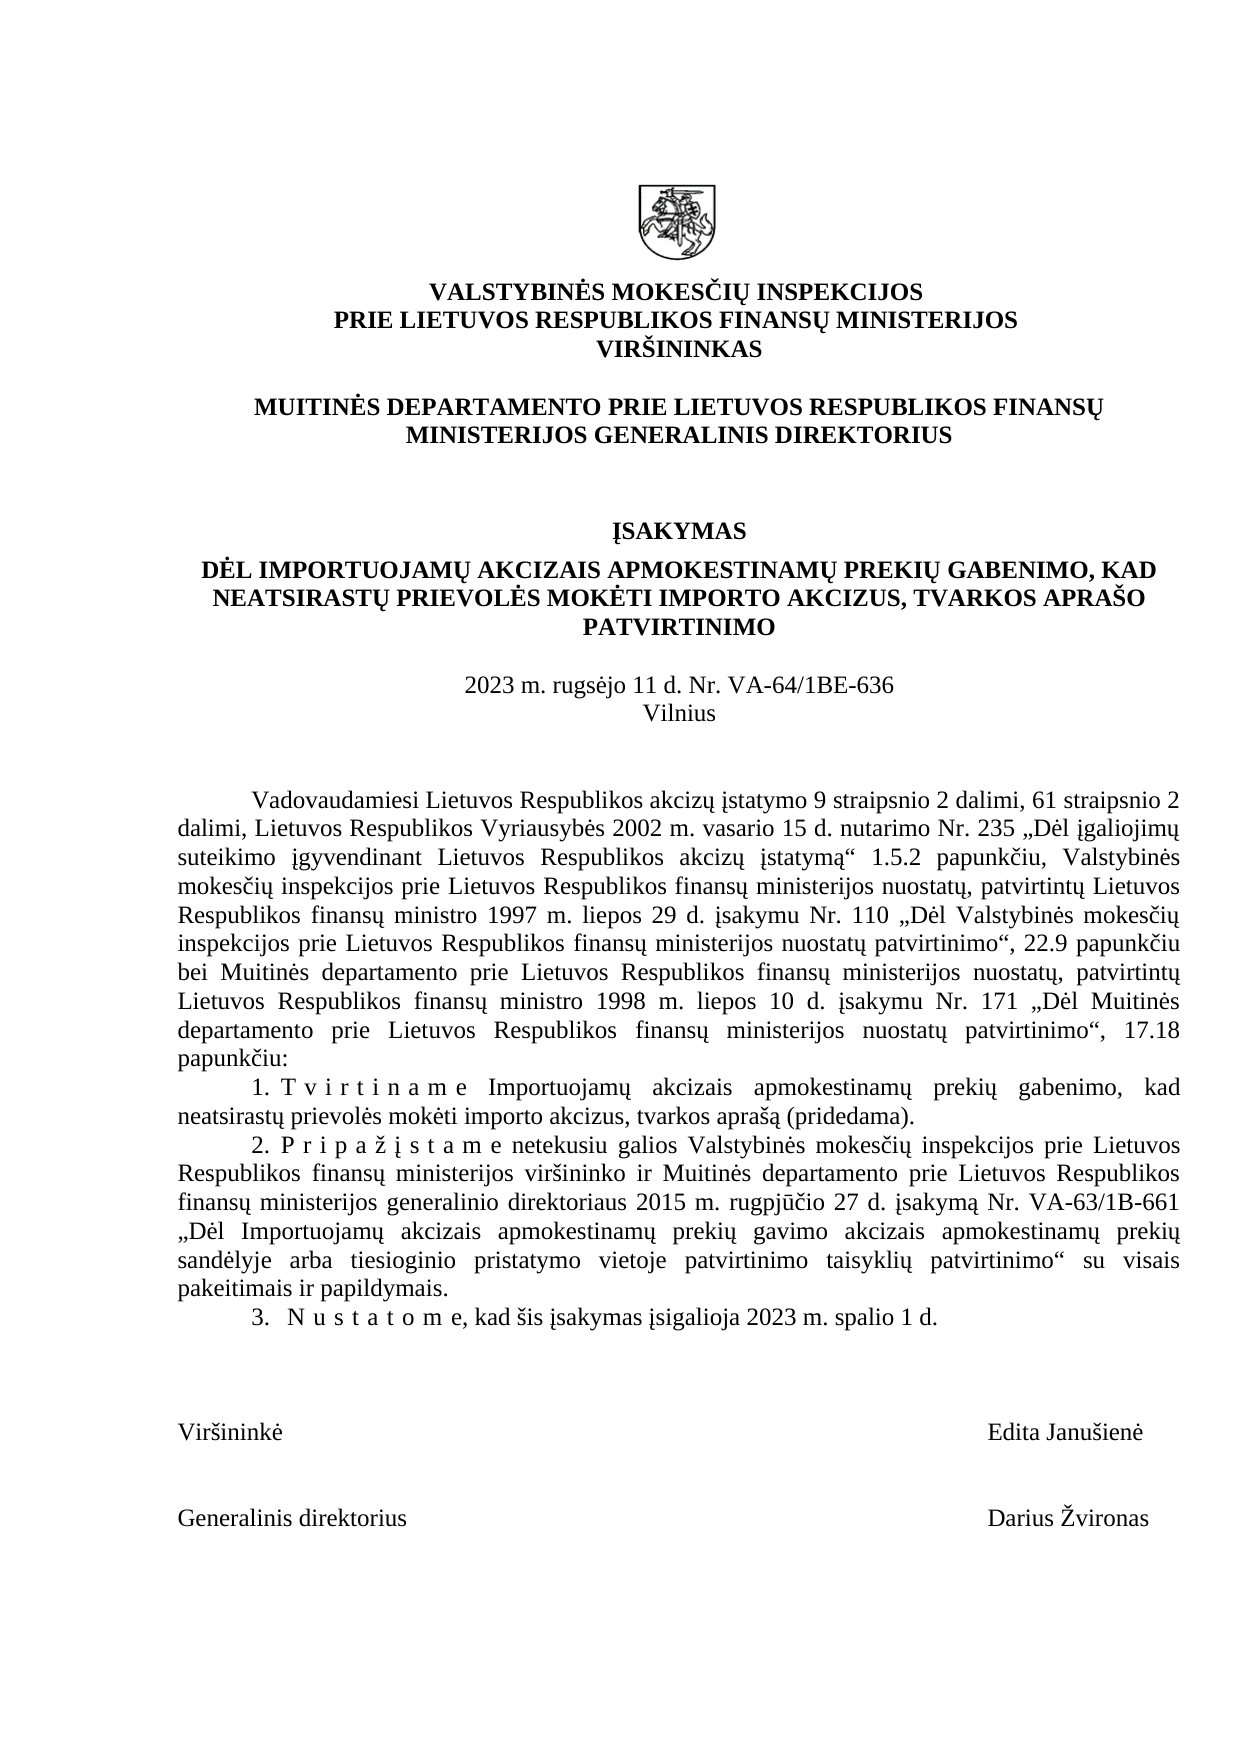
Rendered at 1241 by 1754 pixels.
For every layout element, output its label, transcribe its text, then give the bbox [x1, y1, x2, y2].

text VALSTYBINĖS MOKESČIŲ INSPEKCIJOS PRIE LIETUVOS RESPUBLIKOS FINANSŲ MINISTERIJOS VIRŠININKAS [177, 277, 1181, 363]
text 2. Pripažįstame netekusiu galios Valstybinės mokesčių inspekcijos prie Lietuvos Respublikos finansų ministerijos viršininko ir Muitinės departamento prie Lietuvos Respublikos finansų ministerijos generalinio direktoriaus 2015 m. rugpjūčio 27 d. įsakymą Nr. VA-63/1B-661 „Dėl Importuojamų akcizais apmokestinamų prekių gavimo akcizais apmokestinamų prekių sandėlyje arba tiesioginio pristatymo vietoje patvirtinimo taisyklių patvirtinimo“ su visais pakeitimais ir papildymais. [177, 1130, 1181, 1302]
text 1. Tvirtiname Importuojamų akcizais apmokestinamų prekių gabenimo, kad neatsirastų prievolės mokėti importo akcizus, tvarkos aprašą (pridedama). [177, 1072, 1181, 1130]
text Generalinis direktorius Darius Žvironas [177, 1503, 1181, 1532]
text Vadovaudamiesi Lietuvos Respublikos akcizų įstatymo 9 straipsnio 2 dalimi, 61 straipsnio 2 dalimi, Lietuvos Respublikos Vyriausybės 2002 m. vasario 15 d. nutarimo Nr. 235 „Dėl įgaliojimų suteikimo įgyvendinant Lietuvos Respublikos akcizų įstatymą“ 1.5.2 papunkčiu, Valstybinės mokesčių inspekcijos prie Lietuvos Respublikos finansų ministerijos nuostatų, patvirtintų Lietuvos Respublikos finansų ministro 1997 m. liepos 29 d. įsakymu Nr. 110 „Dėl Valstybinės mokesčių inspekcijos prie Lietuvos Respublikos finansų ministerijos nuostatų patvirtinimo“, 22.9 papunkčiu bei Muitinės departamento prie Lietuvos Respublikos finansų ministerijos nuostatų, patvirtintų Lietuvos Respublikos finansų ministro 1998 m. liepos 10 d. įsakymu Nr. 171 „Dėl Muitinės departamento prie Lietuvos Respublikos finansų ministerijos nuostatų patvirtinimo“, 17.18 papunkčiu: [177, 785, 1181, 1072]
text ĮSAKYMAS [177, 516, 1181, 545]
text MUITINĖS DEPARTAMENTO PRIE LIETUVOS RESPUBLIKOS FINANSŲ MINISTERIJOS GENERALINIS DIREKTORIUS [177, 392, 1181, 449]
text Viršininkė Edita Janušienė [177, 1417, 1181, 1446]
text 3. Nustatome, kad šis įsakymas įsigalioja 2023 m. spalio 1 d. [177, 1302, 1181, 1331]
text DĖL IMPORTUOJAMŲ AKCIZAIS APMOKESTINAMŲ PREKIŲ GABENIMO, KAD NEATSIRASTŲ PRIEVOLĖS MOKĖTI IMPORTO AKCIZUS, TVARKOS APRAŠO PATVIRTINIMO [177, 555, 1181, 641]
text 2023 m. rugsėjo 11 d. Nr. VA-64/1BE-636 [177, 670, 1181, 698]
text Vilnius [177, 698, 1181, 727]
